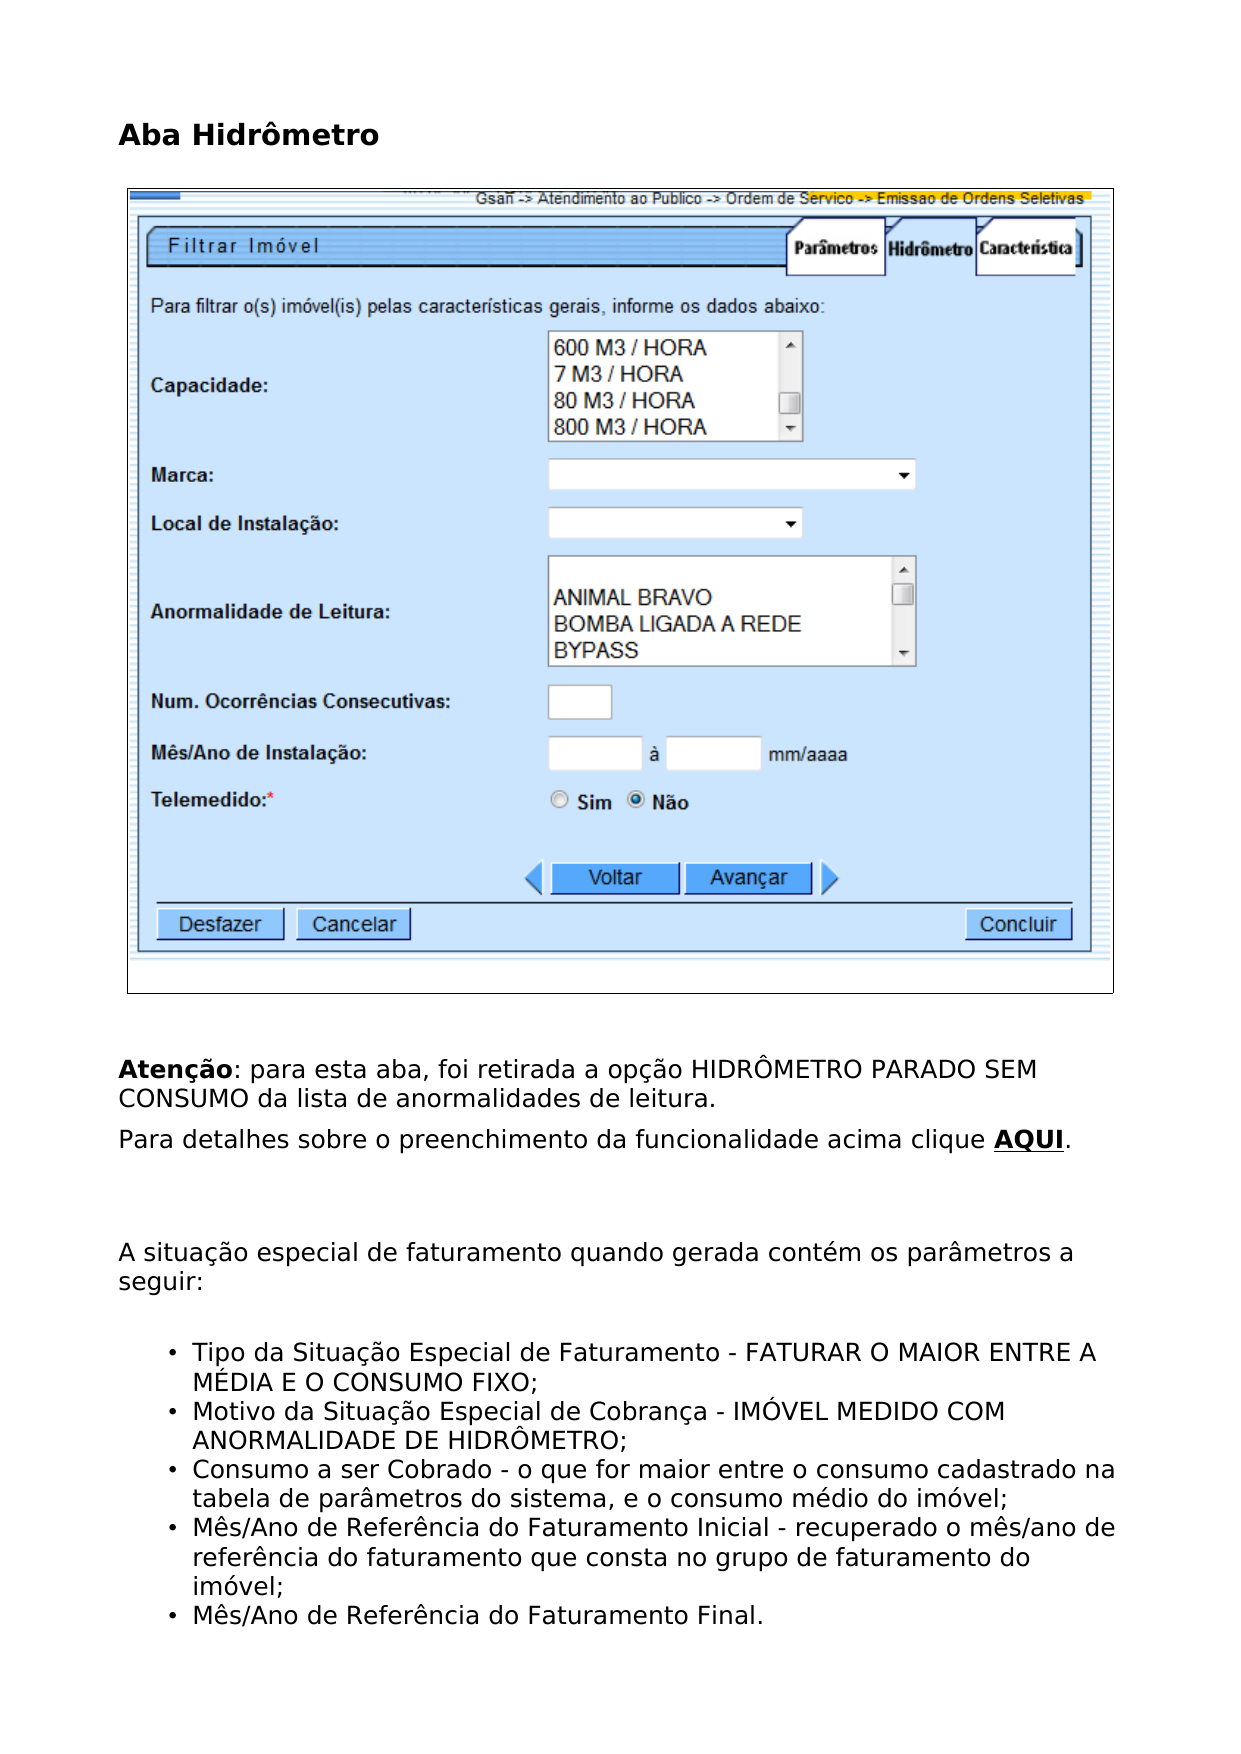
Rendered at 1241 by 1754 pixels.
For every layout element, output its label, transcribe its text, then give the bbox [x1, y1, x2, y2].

list Mês/Ano de Referência do Faturamento Inicial - recuperado o mês/ano de referência do faturamento que consta no grupo de faturamento do imóvel; [177, 1513, 1122, 1601]
text Atenção: para esta aba, foi retirada a opção HIDRÔMETRO PARADO SEM CONSUMO da lista de anormalidades de leitura. [118, 1055, 1122, 1113]
text Para detalhes sobre o preenchimento da funcionalidade acima clique AQUI. [118, 1126, 1122, 1155]
list Tipo da Situação Especial de Faturamento - FATURAR O MAIOR ENTRE A MÉDIA E O CONSUMO FIXO; [177, 1338, 1122, 1397]
picture [129, 191, 1111, 961]
list Motivo da Situação Especial de Cobrança - IMÓVEL MEDIDO COM ANORMALIDADE DE HIDRÔMETRO; [177, 1397, 1122, 1455]
table_header [128, 189, 1113, 992]
text A situação especial de faturamento quando gerada contém os parâmetros a seguir: [118, 1238, 1122, 1297]
subtitle Aba Hidrômetro [118, 118, 1122, 152]
list Consumo a ser Cobrado - o que for maior entre o consumo cadastrado na tabela de parâmetros do sistema, e o consumo médio do imóvel; [177, 1455, 1122, 1513]
list Mês/Ano de Referência do Faturamento Final. [177, 1601, 1122, 1630]
